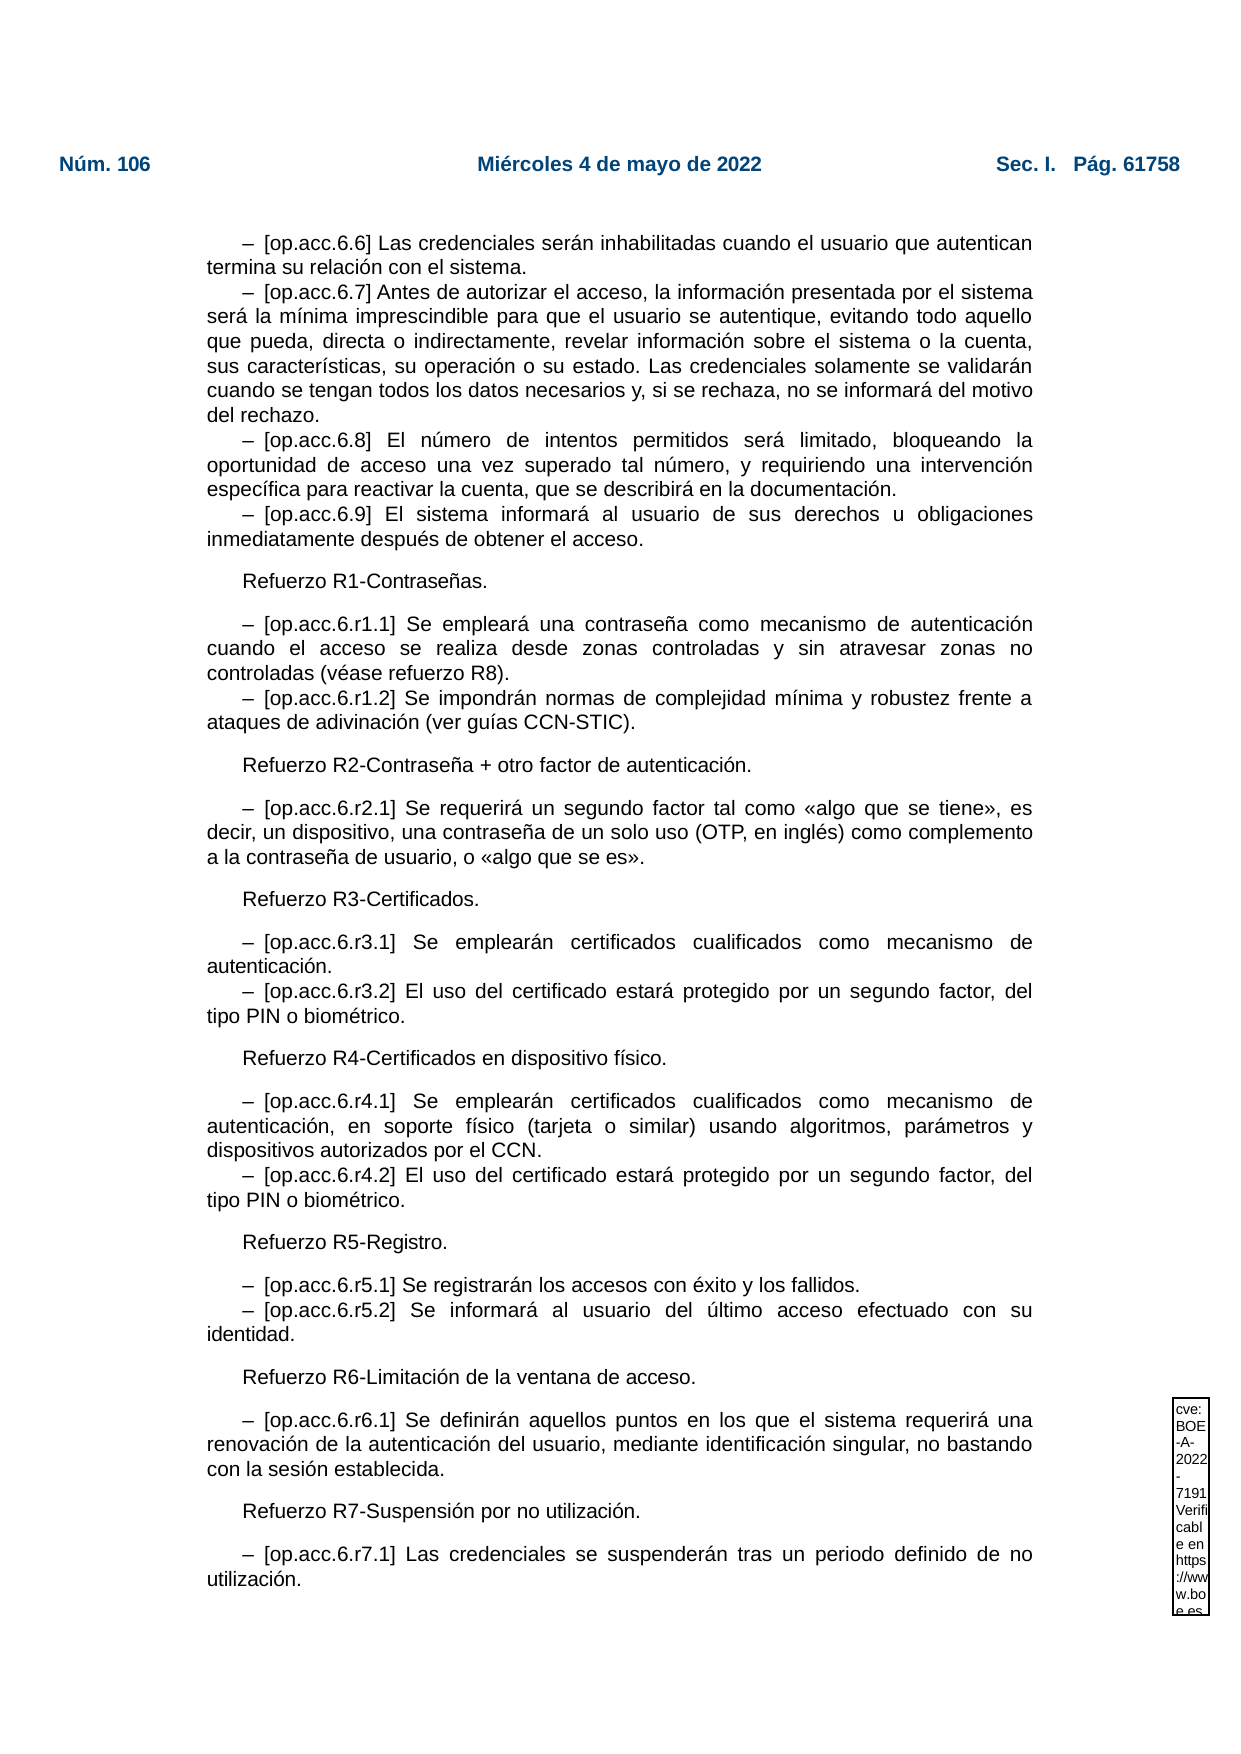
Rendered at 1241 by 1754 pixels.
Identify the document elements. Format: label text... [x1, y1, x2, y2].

text Refuerzo R5-Registro. [242, 1230, 1198, 1254]
list [op.acc.6.r7.1] Las credenciales se suspenderán tras un periodo definido de no utilización. [207, 1542, 1034, 1590]
text Verificable en https://www.boe.es [1176, 1502, 1208, 1614]
text Refuerzo R4-Certificados en dispositivo físico. [242, 1046, 1198, 1070]
list [op.acc.6.r2.1] Se requerirá un segundo factor tal como «algo que se tiene», es decir, un dispositivo, una contraseña de un solo uso (OTP, en inglés) como complemento a la contraseña de usuario, o «algo que se es». [207, 795, 1034, 868]
text Refuerzo R1-Contraseñas. [242, 569, 1198, 593]
text Núm. 106 Miércoles 4 de mayo de 2022 Sec. I. Pág. 61758 [59, 151, 1198, 175]
text Refuerzo R6-Limitación de la ventana de acceso. [242, 1365, 1198, 1389]
list [op.acc.6.r5.1] Se registrarán los accesos con éxito y los fallidos. [242, 1273, 1198, 1297]
list [op.acc.6.r1.1] Se empleará una contraseña como mecanismo de autenticación cuando el acceso se realiza desde zonas controladas y sin atravesar zonas no controladas (véase refuerzo R8). [207, 612, 1034, 685]
list [op.acc.6.r5.2] Se informará al usuario del último acceso efectuado con su identidad. [207, 1298, 1034, 1346]
list [op.acc.6.r1.2] Se impondrán normas de complejidad mínima y robustez frente a ataques de adivinación (ver guías CCN-STIC). [207, 686, 1034, 734]
text Refuerzo R7-Suspensión por no utilización. [242, 1499, 1172, 1523]
list [op.acc.6.r3.2] El uso del certificado estará protegido por un segundo factor, del tipo PIN o biométrico. [207, 979, 1034, 1028]
list [op.acc.6.r4.2] El uso del certificado estará protegido por un segundo factor, del tipo PIN o biométrico. [207, 1163, 1034, 1211]
list [op.acc.6.7] Antes de autorizar el acceso, la información presentada por el sistema será la mínima imprescindible para que el usuario se autentique, evitando todo aquello que pueda, directa o indirectamente, revelar información sobre el sistema o la cuenta, sus características, su operación o su estado. Las credenciales solamente se validarán cuando se tengan todos los datos necesarios y, si se rechaza, no se informará del motivo del rechazo. [207, 280, 1034, 427]
list [op.acc.6.9] El sistema informará al usuario de sus derechos u obligaciones inmediatamente después de obtener el acceso. [207, 502, 1034, 550]
list [op.acc.6.r3.1] Se emplearán certificados cualificados como mecanismo de autenticación. [207, 930, 1034, 978]
text Refuerzo R3-Certificados. [242, 887, 1198, 911]
list [op.acc.6.r6.1] Se definirán aquellos puntos en los que el sistema requerirá una renovación de la autenticación del usuario, mediante identificación singular, no bastando con la sesión establecida. [207, 1407, 1034, 1481]
list [op.acc.6.8] El número de intentos permitidos será limitado, bloqueando la oportunidad de acceso una vez superado tal número, y requiriendo una intervención específica para reactivar la cuenta, que se describirá en la documentación. [207, 428, 1034, 501]
text Refuerzo R2-Contraseña + otro factor de autenticación. [242, 753, 1198, 777]
text cve: BOE-A-2022-7191 [1176, 1400, 1208, 1501]
list [op.acc.6.6] Las credenciales serán inhabilitadas cuando el usuario que autentican termina su relación con el sistema. [207, 230, 1034, 279]
list [op.acc.6.r4.1] Se emplearán certificados cualificados como mecanismo de autenticación, en soporte físico (tarjeta o similar) usando algoritmos, parámetros y dispositivos autorizados por el CCN. [207, 1089, 1034, 1162]
